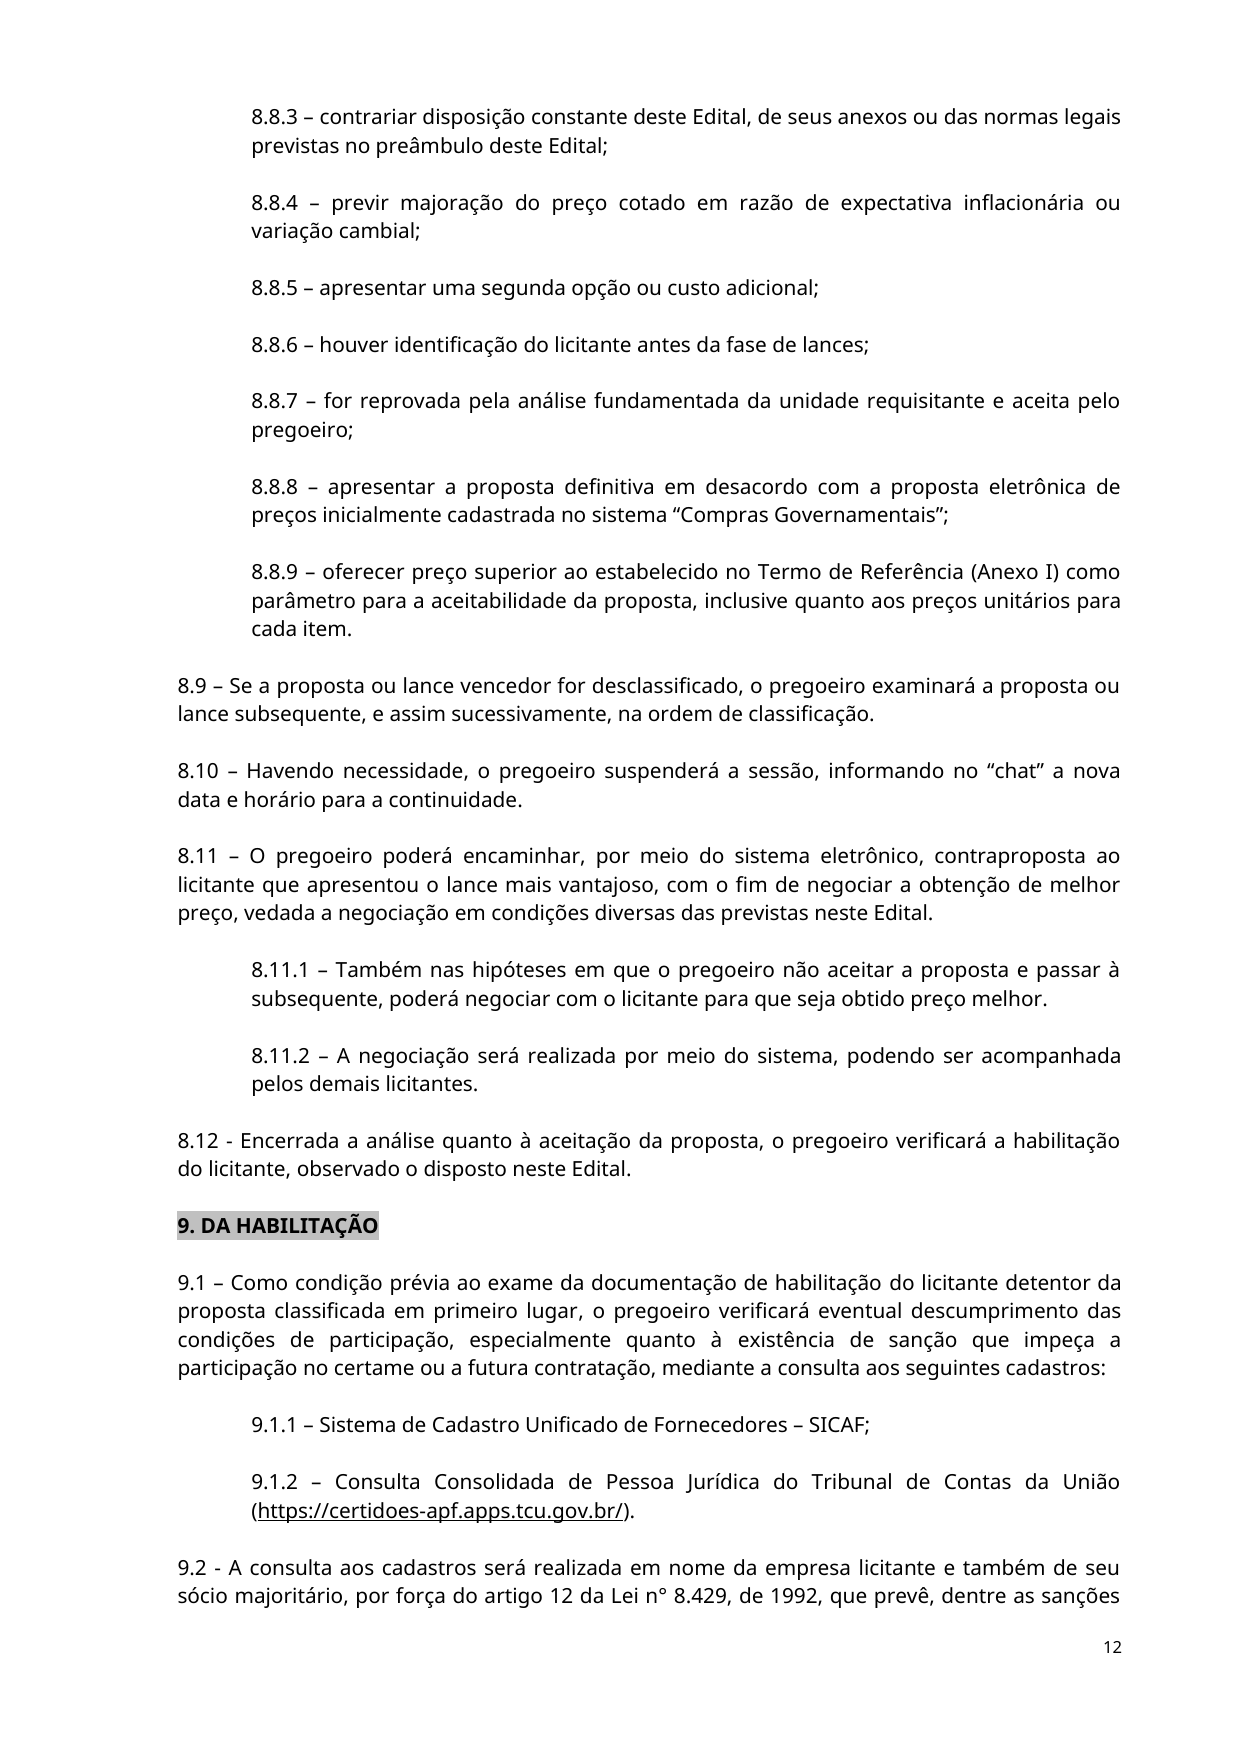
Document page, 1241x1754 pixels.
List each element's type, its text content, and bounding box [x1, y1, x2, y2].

list 9.1.2 – Consulta Consolidada de Pessoa Jurídica do Tribunal de Contas da União (https://certidoes-apf.apps.tcu.gov.br/). [251, 1467, 1122, 1524]
text 8.8.4 – previr majoração do preço cotado em razão de expectativa inflacionária ou variação cambial; [251, 188, 1122, 244]
text 8.11.2 – A negociação será realizada por meio do sistema, podendo ser acompanhada pelos demais licitantes. [251, 1041, 1122, 1098]
text 9. DA HABILITAÇÃO [177, 1211, 1122, 1240]
text 8.8.7 – for reprovada pela análise fundamentada da unidade requisitante e aceita pelo pregoeiro; [251, 387, 1122, 443]
list 9.1 – Como condição prévia ao exame da documentação de habilitação do licitante detentor da proposta classificada em primeiro lugar, o pregoeiro verificará eventual descumprimento das condições de participação, especialmente quanto à existência de sanção que impeça a participação no certame ou a futura contratação, mediante a consulta aos seguintes cadastros: [177, 1268, 1122, 1382]
text 8.8.6 – houver identificação do licitante antes da fase de lances; [251, 330, 1122, 358]
text 8.12 - Encerrada a análise quanto à aceitação da proposta, o pregoeiro verificará a habilitação do licitante, observado o disposto neste Edital. [177, 1126, 1122, 1183]
list 9.1.1 – Sistema de Cadastro Unificado de Fornecedores – SICAF; [251, 1410, 1122, 1439]
text 8.11 – O pregoeiro poderá encaminhar, por meio do sistema eletrônico, contraproposta ao licitante que apresentou o lance mais vantajoso, com o fim de negociar a obtenção de melhor preço, vedada a negociação em condições diversas das previstas neste Edital. [177, 842, 1122, 927]
text 8.8.9 – oferecer preço superior ao estabelecido no Termo de Referência (Anexo I) como parâmetro para a aceitabilidade da proposta, inclusive quanto aos preços unitários para cada item. [251, 557, 1122, 643]
text 8.8.8 – apresentar a proposta definitiva em desacordo com a proposta eletrônica de preços inicialmente cadastrada no sistema “Compras Governamentais”; [251, 472, 1122, 529]
text 8.11.1 – Também nas hipóteses em que o pregoeiro não aceitar a proposta e passar à subsequente, poderá negociar com o licitante para que seja obtido preço melhor. [251, 955, 1122, 1012]
text 8.10 – Havendo necessidade, o pregoeiro suspenderá a sessão, informando no “chat” a nova data e horário para a continuidade. [177, 756, 1122, 813]
text 8.8.5 – apresentar uma segunda opção ou custo adicional; [251, 273, 1122, 301]
text 8.8.3 – contrariar disposição constante deste Edital, de seus anexos ou das normas legais previstas no preâmbulo deste Edital; [251, 102, 1122, 159]
text 8.9 – Se a proposta ou lance vencedor for desclassificado, o pregoeiro examinará a proposta ou lance subsequente, e assim sucessivamente, na ordem de classificação. [177, 671, 1122, 728]
list 9.2 - A consulta aos cadastros será realizada em nome da empresa licitante e também de seu sócio majoritário, por força do artigo 12 da Lei n° 8.429, de 1992, que prevê, dentre as sanções [177, 1553, 1122, 1609]
